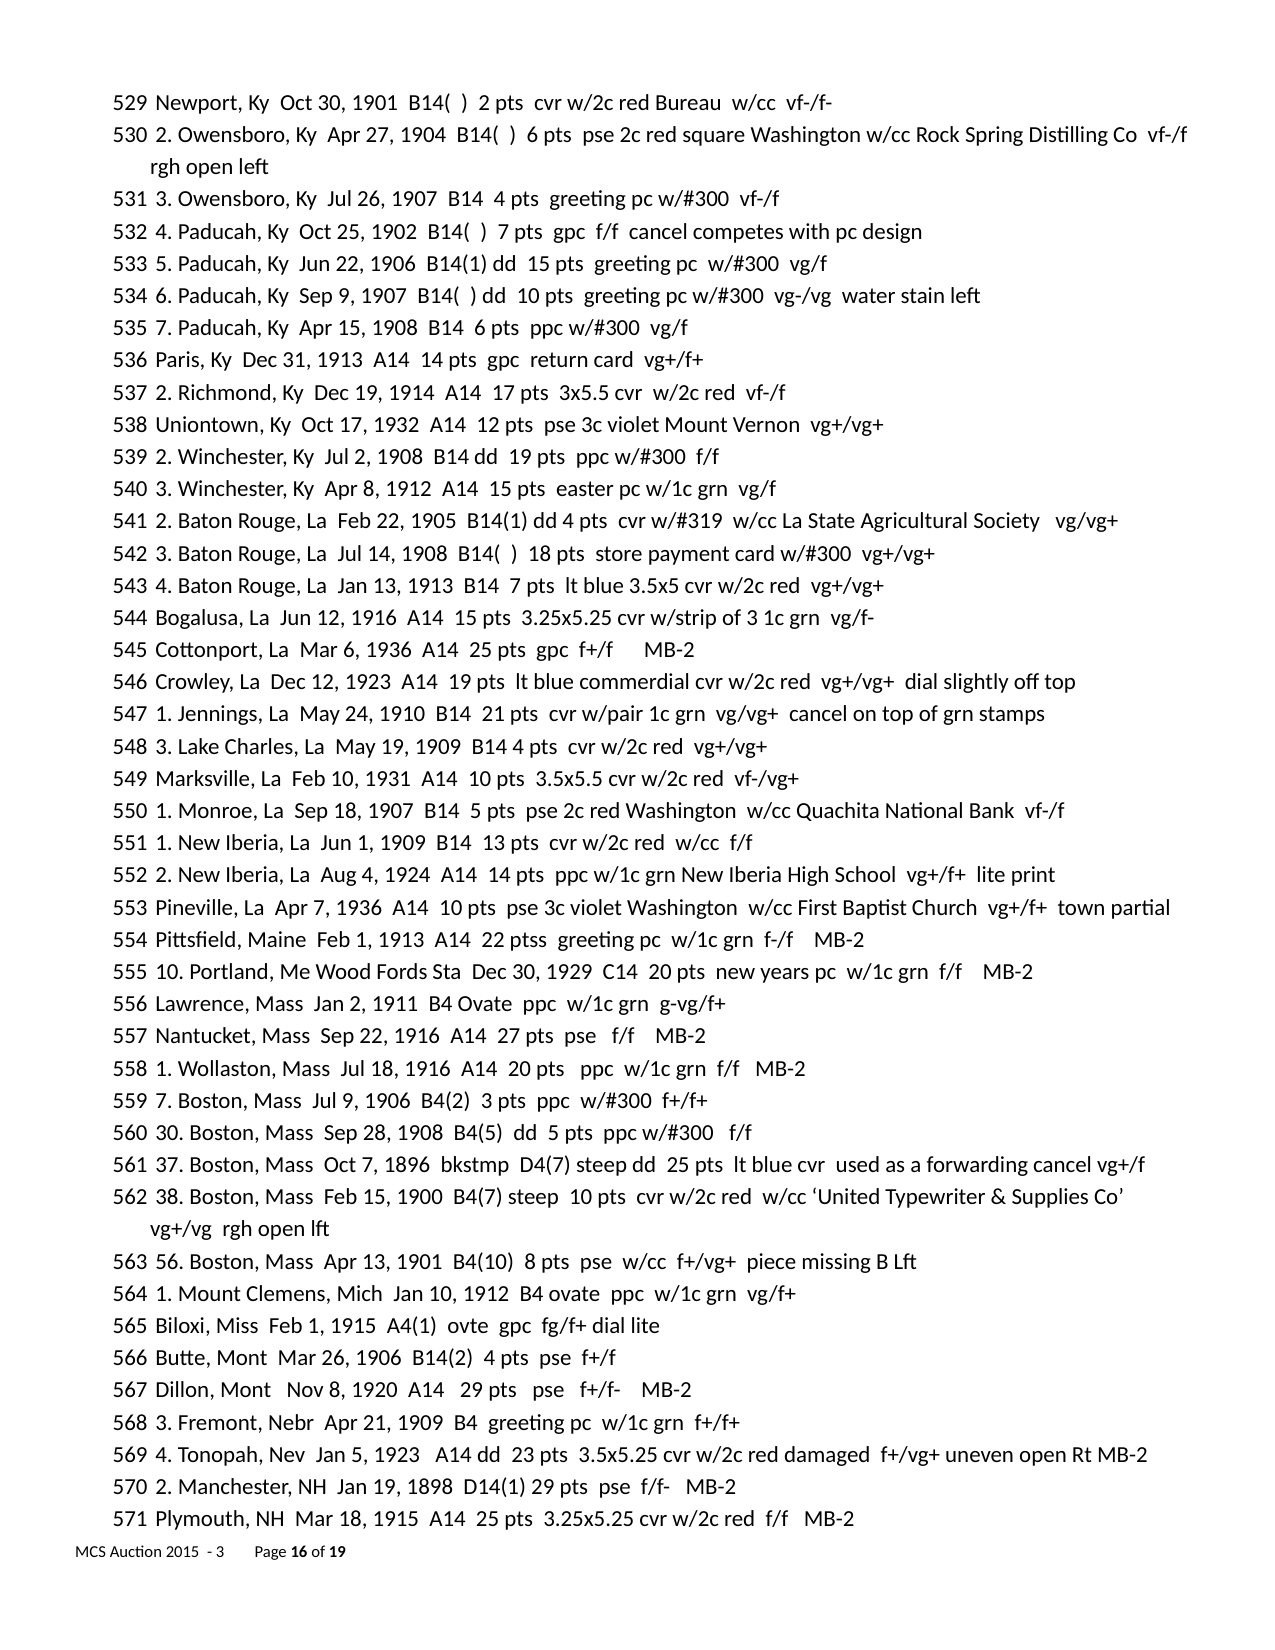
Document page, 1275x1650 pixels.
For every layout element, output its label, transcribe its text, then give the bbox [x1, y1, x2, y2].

list 10. Portland, Me Wood Fords Sta Dec 30, 1929 C14 20 pts new years pc w/1c grn f/f MB-2 [112, 957, 1200, 985]
list 4. Baton Rouge, La Jan 13, 1913 B14 7 pts lt blue 3.5x5 cvr w/2c red vg+/vg+ [112, 571, 1200, 599]
list Crowley, La Dec 12, 1923 A14 19 pts lt blue commerdial cvr w/2c red vg+/vg+ dial slightly off top [112, 667, 1200, 695]
list 1. Wollaston, Mass Jul 18, 1916 A14 20 pts ppc w/1c grn f/f MB-2 [112, 1054, 1200, 1082]
list Marksville, La Feb 10, 1931 A14 10 pts 3.5x5.5 cvr w/2c red vf-/vg+ [112, 764, 1200, 792]
list 56. Boston, Mass Apr 13, 1901 B4(10) 8 pts pse w/cc f+/vg+ piece missing B Lft [112, 1247, 1200, 1275]
list Butte, Mont Mar 26, 1906 B14(2) 4 pts pse f+/f [112, 1343, 1200, 1371]
list Lawrence, Mass Jan 2, 1911 B4 Ovate ppc w/1c grn g-vg/f+ [112, 989, 1200, 1017]
list 1. Jennings, La May 24, 1910 B14 21 pts cvr w/pair 1c grn vg/vg+ cancel on top of grn stamps [112, 699, 1200, 728]
list 7. Paducah, Ky Apr 15, 1908 B14 6 pts ppc w/#300 vg/f [112, 313, 1200, 341]
list 5. Paducah, Ky Jun 22, 1906 B14(1) dd 15 pts greeting pc w/#300 vg/f [112, 249, 1200, 277]
list 3. Baton Rouge, La Jul 14, 1908 B14( ) 18 pts store payment card w/#300 vg+/vg+ [112, 539, 1200, 567]
list 30. Boston, Mass Sep 28, 1908 B4(5) dd 5 pts ppc w/#300 f/f [112, 1118, 1200, 1146]
list 2. Owensboro, Ky Apr 27, 1904 B14( ) 6 pts pse 2c red square Washington w/cc Rock Spring Distilling Co vf-/f rgh open left [112, 120, 1200, 180]
list Paris, Ky Dec 31, 1913 A14 14 pts gpc return card vg+/f+ [112, 346, 1200, 373]
list 3. Fremont, Nebr Apr 21, 1909 B4 greeting pc w/1c grn f+/f+ [112, 1408, 1200, 1436]
list 3. Owensboro, Ky Jul 26, 1907 B14 4 pts greeting pc w/#300 vf-/f [112, 184, 1200, 213]
list 2. New Iberia, La Aug 4, 1924 A14 14 pts ppc w/1c grn New Iberia High School vg+/f+ lite print [112, 861, 1200, 888]
list 2. Winchester, Ky Jul 2, 1908 B14 dd 19 pts ppc w/#300 f/f [112, 442, 1200, 470]
list 38. Boston, Mass Feb 15, 1900 B4(7) steep 10 pts cvr w/2c red w/cc ‘United Typewriter & Supplies Co’ vg+/vg rgh open lft [112, 1182, 1200, 1243]
list Plymouth, NH Mar 18, 1915 A14 25 pts 3.25x5.25 cvr w/2c red f/f MB-2 [112, 1504, 1200, 1532]
list 2. Baton Rouge, La Feb 22, 1905 B14(1) dd 4 pts cvr w/#319 w/cc La State Agricultural Society vg/vg+ [112, 506, 1200, 534]
list 6. Paducah, Ky Sep 9, 1907 B14( ) dd 10 pts greeting pc w/#300 vg-/vg water stain left [112, 281, 1200, 309]
list 3. Winchester, Ky Apr 8, 1912 A14 15 pts easter pc w/1c grn vg/f [112, 474, 1200, 502]
list 4. Paducah, Ky Oct 25, 1902 B14( ) 7 pts gpc f/f cancel competes with pc design [112, 217, 1200, 245]
list 2. Richmond, Ky Dec 19, 1914 A14 17 pts 3x5.5 cvr w/2c red vf-/f [112, 378, 1200, 406]
list Pittsfield, Maine Feb 1, 1913 A14 22 ptss greeting pc w/1c grn f-/f MB-2 [112, 925, 1200, 953]
list Newport, Ky Oct 30, 1901 B14( ) 2 pts cvr w/2c red Bureau w/cc vf-/f- [112, 88, 1200, 116]
list Bogalusa, La Jun 12, 1916 A14 15 pts 3.25x5.25 cvr w/strip of 3 1c grn vg/f- [112, 603, 1200, 631]
list 1. New Iberia, La Jun 1, 1909 B14 13 pts cvr w/2c red w/cc f/f [112, 828, 1200, 856]
list Dillon, Mont Nov 8, 1920 A14 29 pts pse f+/f- MB-2 [112, 1376, 1200, 1403]
list Nantucket, Mass Sep 22, 1916 A14 27 pts pse f/f MB-2 [112, 1021, 1200, 1049]
list 1. Mount Clemens, Mich Jan 10, 1912 B4 ovate ppc w/1c grn vg/f+ [112, 1279, 1200, 1307]
list 7. Boston, Mass Jul 9, 1906 B4(2) 3 pts ppc w/#300 f+/f+ [112, 1086, 1200, 1114]
list 4. Tonopah, Nev Jan 5, 1923 A14 dd 23 pts 3.5x5.25 cvr w/2c red damaged f+/vg+ uneven open Rt MB-2 [112, 1440, 1200, 1468]
list 3. Lake Charles, La May 19, 1909 B14 4 pts cvr w/2c red vg+/vg+ [112, 732, 1200, 760]
list Cottonport, La Mar 6, 1936 A14 25 pts gpc f+/f MB-2 [112, 635, 1200, 663]
list Pineville, La Apr 7, 1936 A14 10 pts pse 3c violet Washington w/cc First Baptist Church vg+/f+ town partial [112, 893, 1200, 921]
list 37. Boston, Mass Oct 7, 1896 bkstmp D4(7) steep dd 25 pts lt blue cvr used as a forwarding cancel vg+/f [112, 1150, 1200, 1178]
list Uniontown, Ky Oct 17, 1932 A14 12 pts pse 3c violet Mount Vernon vg+/vg+ [112, 410, 1200, 438]
list 1. Monroe, La Sep 18, 1907 B14 5 pts pse 2c red Washington w/cc Quachita National Bank vf-/f [112, 796, 1200, 824]
list 2. Manchester, NH Jan 19, 1898 D14(1) 29 pts pse f/f- MB-2 [112, 1472, 1200, 1500]
list Biloxi, Miss Feb 1, 1915 A4(1) ovte gpc fg/f+ dial lite [112, 1311, 1200, 1339]
